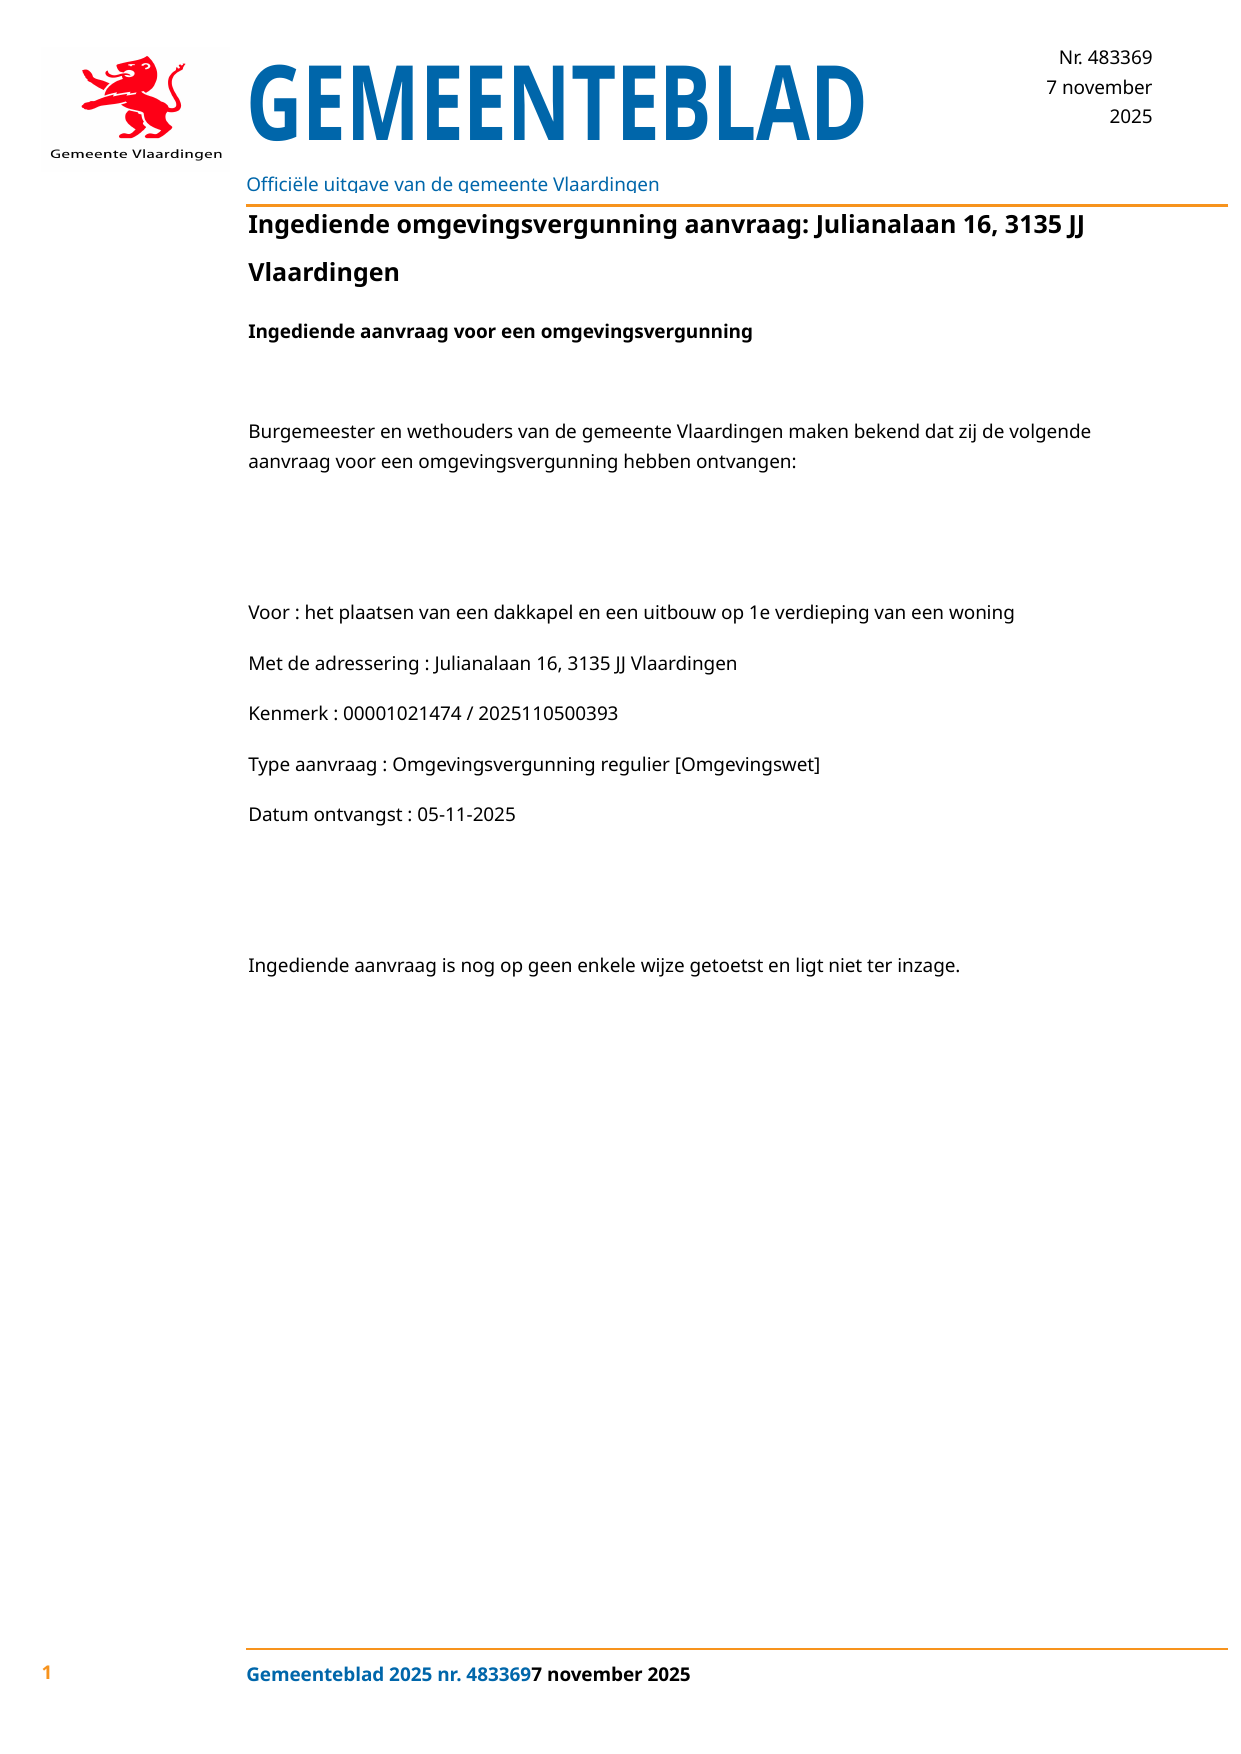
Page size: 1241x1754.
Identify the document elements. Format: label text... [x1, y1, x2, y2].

text Datum ontvangst : 05-11-2025 [248, 801, 1152, 827]
text Burgemeester en wethouders van de gemeente Vlaardingen maken bekend dat zij de volgende aanvraag voor een omgevingsvergunning hebben ontvangen: [248, 419, 1152, 474]
text Ingediende aanvraag voor een omgevingsvergunning [248, 318, 1152, 344]
text Type aanvraag : Omgevingsvergunning regulier [Omgevingswet] [248, 751, 1152, 777]
text Met de adressering : Julianalaan 16, 3135 JJ Vlaardingen [248, 650, 1152, 676]
text Ingediende aanvraag is nog op geen enkele wijze getoetst en ligt niet ter inzage. [248, 952, 1152, 978]
picture [41, 47, 231, 172]
text Ingediende omgevingsvergunning aanvraag: Julianalaan 16, 3135 JJ Vlaardingen [248, 207, 1152, 288]
text Voor : het plaatsen van een dakkapel en een uitbouw op 1e verdieping van een woning [248, 599, 1152, 625]
text Kenmerk : 00001021474 / 2025110500393 [248, 700, 1152, 726]
